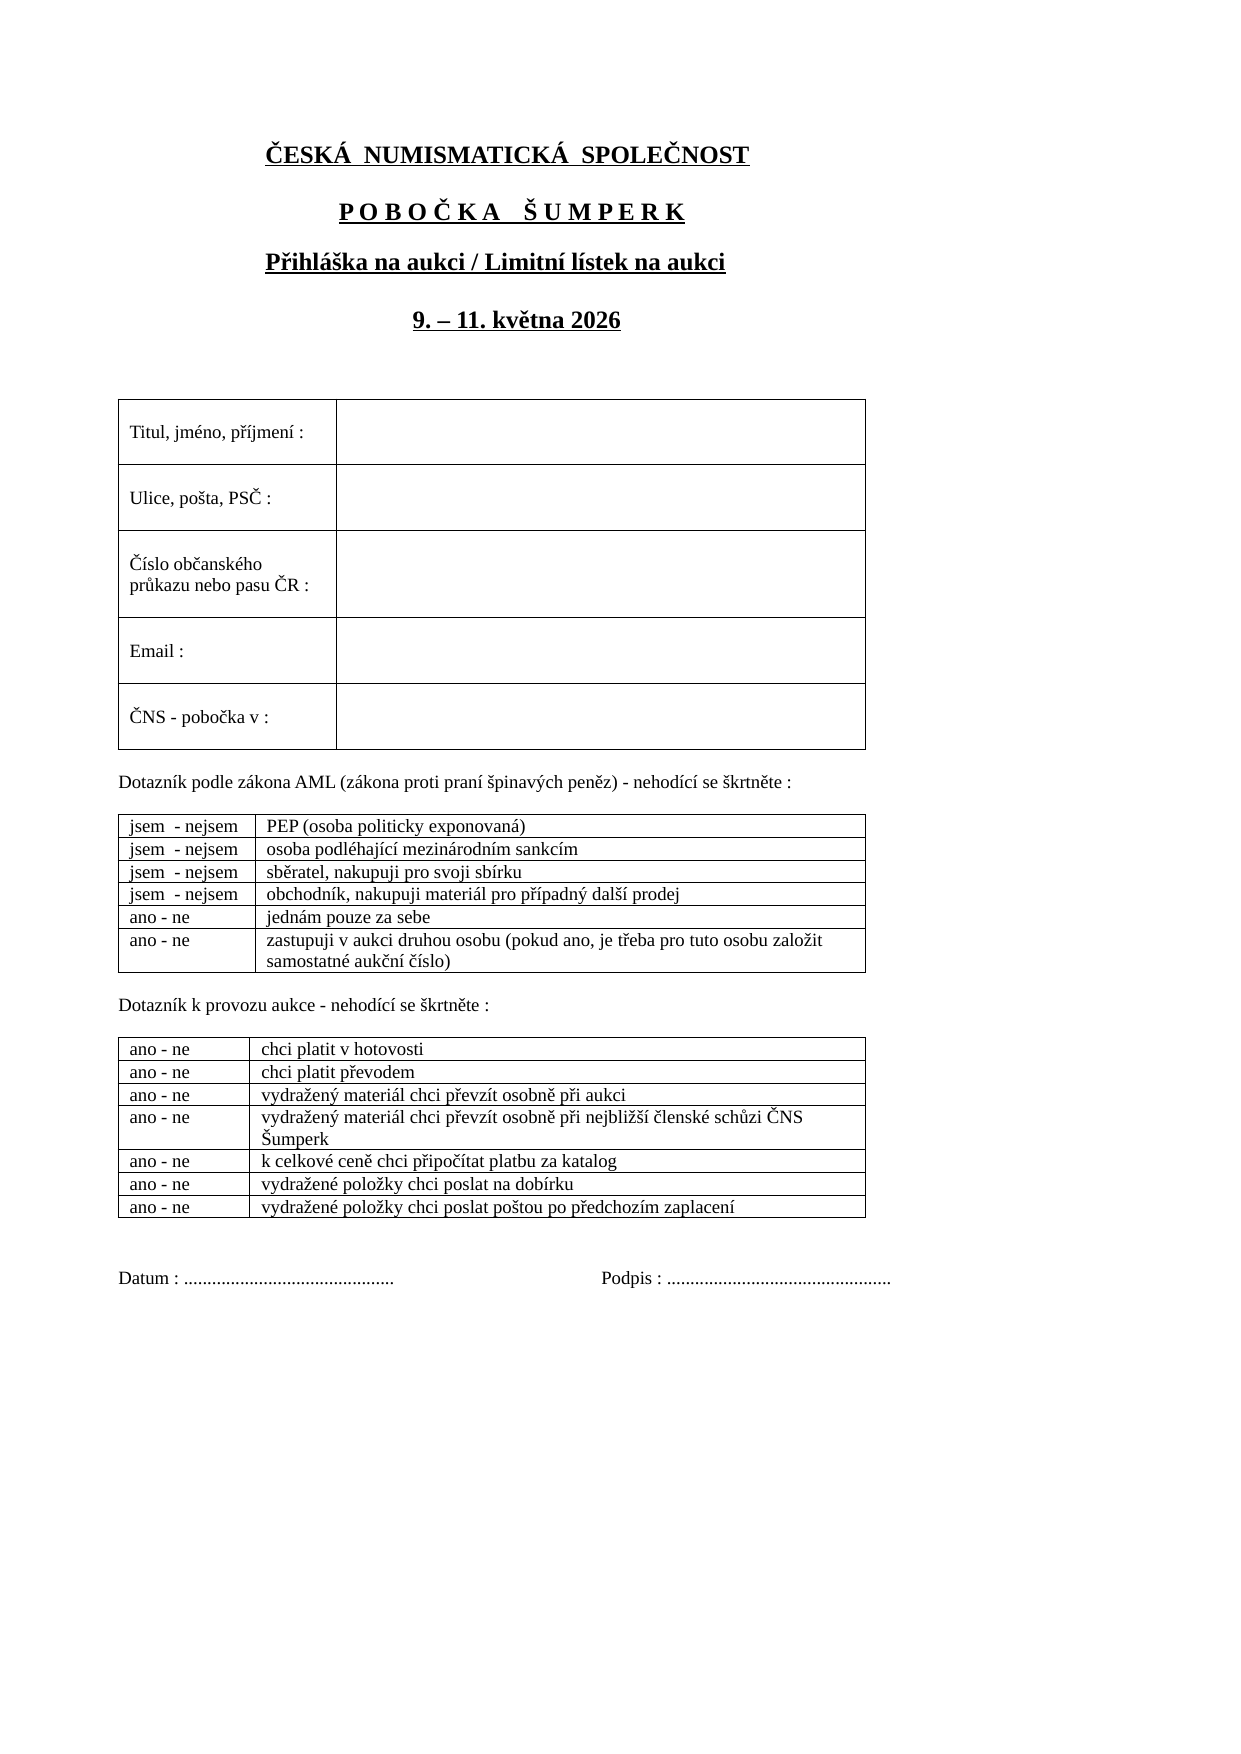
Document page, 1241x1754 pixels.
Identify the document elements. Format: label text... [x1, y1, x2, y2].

table_cell osoba podléhající mezinárodním sankcím [256, 838, 865, 859]
table_cell obchodník, nakupuji materiál pro případný další prodej [256, 883, 865, 905]
table_header Titul, jméno, příjmení : [119, 400, 336, 464]
table_cell Ulice, pošta, PSČ : [119, 465, 336, 530]
table_header [337, 400, 865, 464]
text Dotazník podle zákona AML (zákona proti praní špinavých peněz) - nehodící se škrtněte : [118, 771, 1122, 793]
table_cell ano - ne [119, 929, 255, 972]
table_cell vydražený materiál chci převzít osobně při nejbližší členské schůzi ČNS Šumperk [250, 1106, 865, 1149]
text P O B O Č K A Š U M P E R K [265, 197, 1122, 226]
table_cell ano - ne [119, 1084, 249, 1105]
table_cell zastupuji v aukci druhou osobu (pokud ano, je třeba pro tuto osobu založit samostatné aukční číslo) [256, 929, 865, 972]
table_header PEP (osoba politicky exponovaná) [256, 815, 865, 837]
table_header jsem - nejsem [119, 815, 255, 837]
table_cell vydražený materiál chci převzít osobně při aukci [250, 1084, 865, 1105]
table_cell ano - ne [119, 1061, 249, 1082]
table_cell [337, 684, 865, 749]
table_cell ano - ne [119, 906, 255, 927]
table_cell ČNS - pobočka v : [119, 684, 336, 749]
table_cell ano - ne [119, 1196, 249, 1217]
table_cell vydražené položky chci poslat na dobírku [250, 1173, 865, 1194]
table_cell [337, 531, 865, 617]
table_cell jsem - nejsem [119, 861, 255, 882]
table_cell [337, 465, 865, 530]
table_cell k celkové ceně chci připočítat platbu za katalog [250, 1150, 865, 1172]
table_cell sběratel, nakupuji pro svoji sbírku [256, 861, 865, 882]
table_cell jsem - nejsem [119, 838, 255, 859]
table_cell [337, 618, 865, 683]
table_header chci platit v hotovosti [250, 1038, 865, 1060]
table_header ano - ne [119, 1038, 249, 1060]
table_cell Číslo občanského průkazu nebo pasu ČR : [119, 531, 336, 617]
text Datum : ............................................. Podpis : ................................................ [118, 1261, 1122, 1290]
table_cell vydražené položky chci poslat poštou po předchozím zaplacení [250, 1196, 865, 1217]
text 9. – 11. května 2026 [279, 305, 1122, 334]
table_cell Email : [119, 618, 336, 683]
table_cell jsem - nejsem [119, 883, 255, 905]
text ČESKÁ NUMISMATICKÁ SPOLEČNOST [192, 140, 1122, 168]
table_cell ano - ne [119, 1150, 249, 1172]
text Dotazník k provozu aukce - nehodící se škrtněte : [118, 994, 1122, 1016]
table_cell ano - ne [119, 1106, 249, 1149]
text Přihláška na aukci / Limitní lístek na aukci [192, 247, 1122, 276]
table_cell ano - ne [119, 1173, 249, 1194]
table_cell jednám pouze za sebe [256, 906, 865, 927]
table_cell chci platit převodem [250, 1061, 865, 1082]
